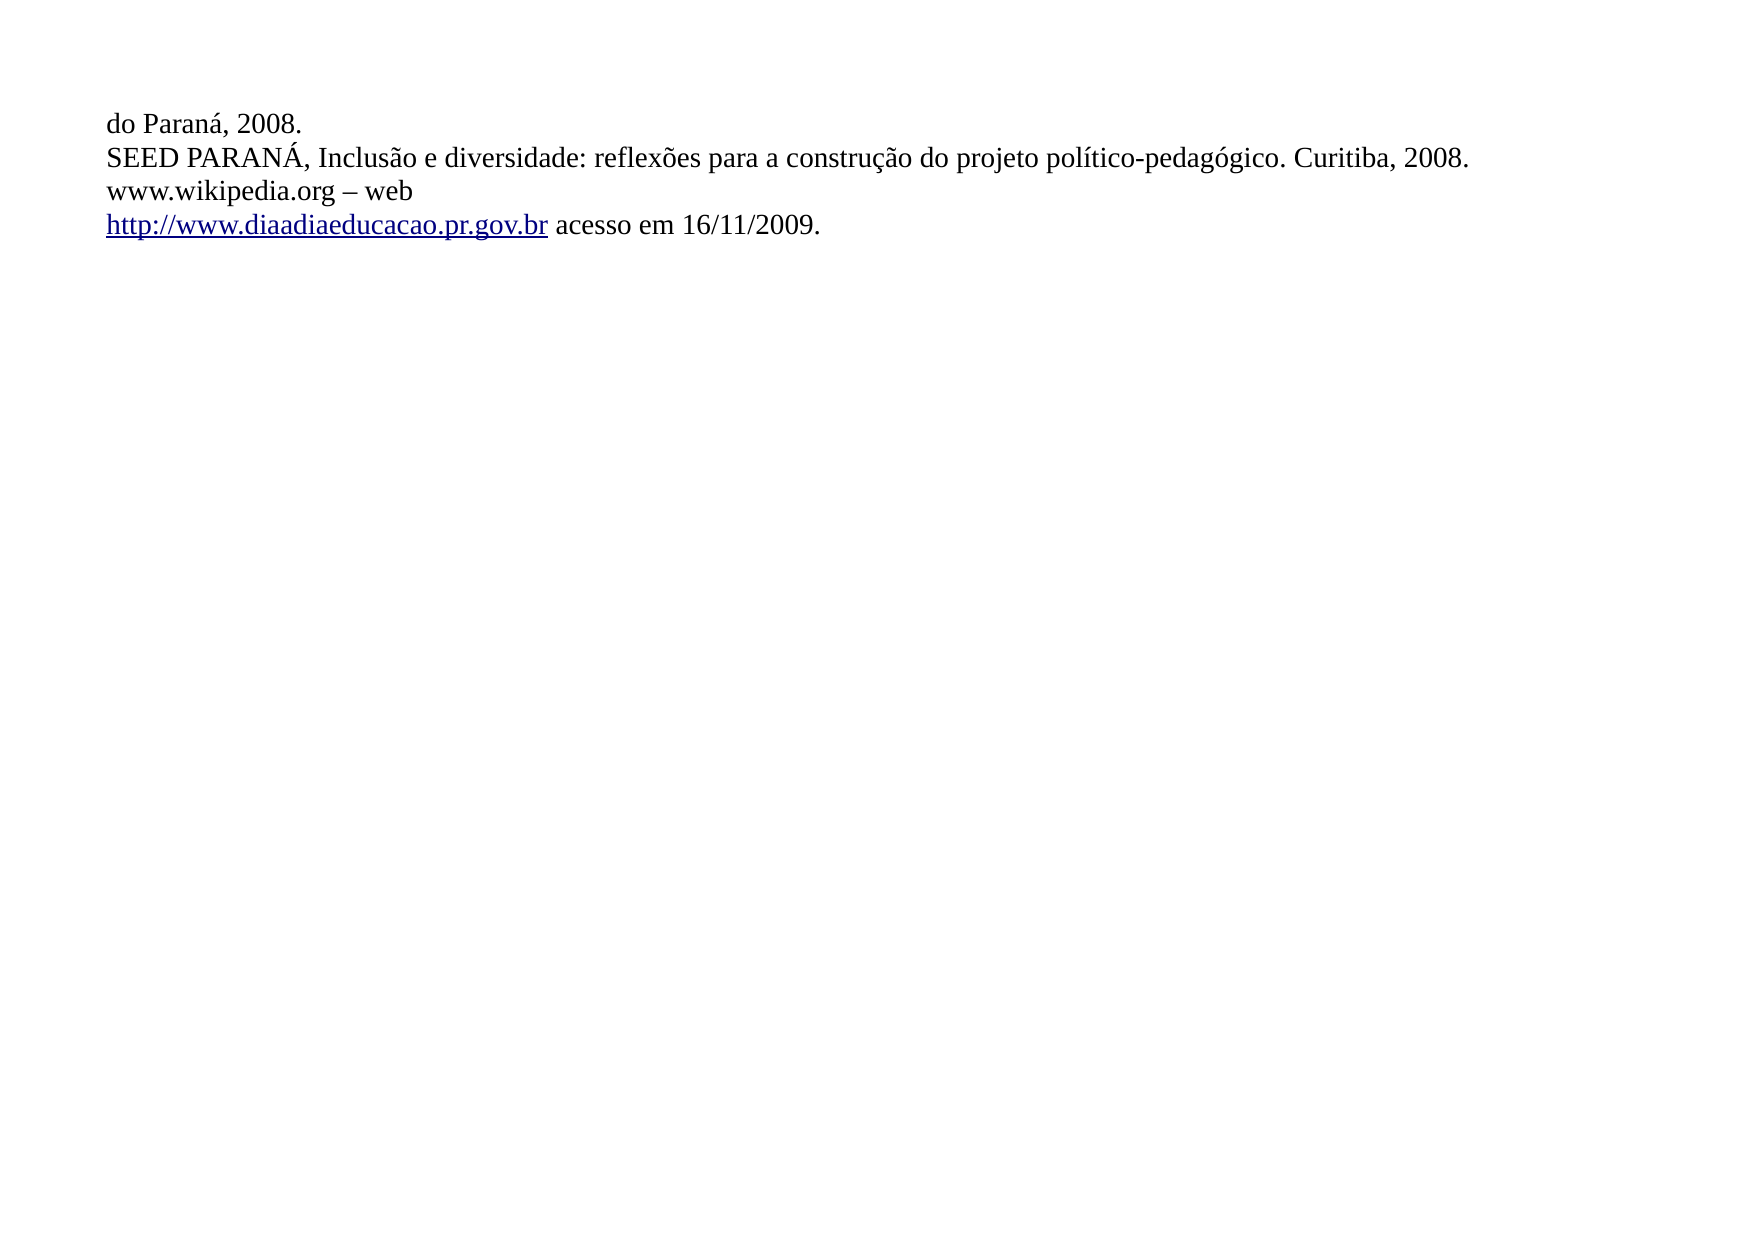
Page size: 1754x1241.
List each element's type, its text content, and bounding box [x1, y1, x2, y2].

text www.wikipedia.org – web [106, 173, 1648, 207]
text SEED PARANÁ, Inclusão e diversidade: reflexões para a construção do projeto político-pedagógico. Curitiba, 2008. [106, 140, 1648, 173]
text do Paraná, 2008. [106, 106, 1648, 140]
text http://www.diaadiaeducacao.pr.gov.br acesso em 16/11/2009. [106, 207, 1648, 240]
